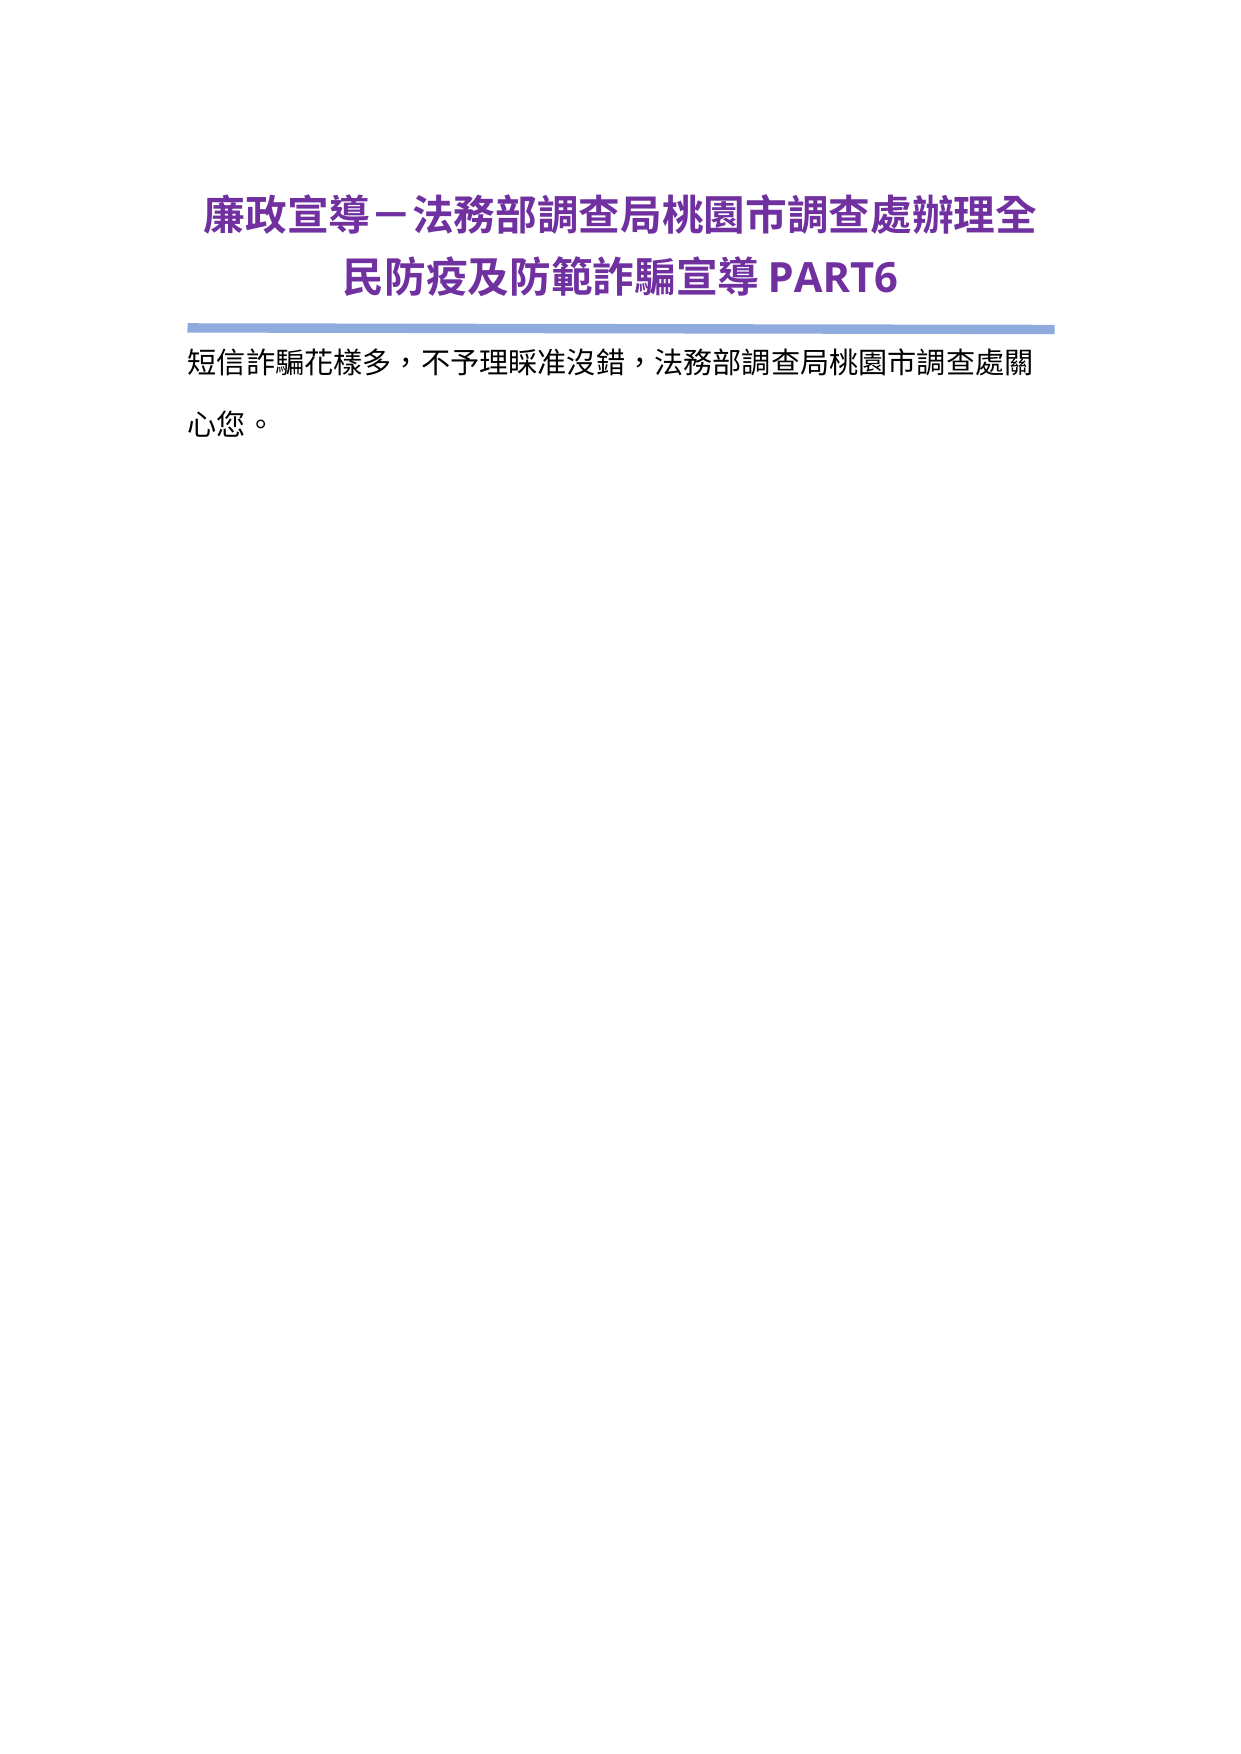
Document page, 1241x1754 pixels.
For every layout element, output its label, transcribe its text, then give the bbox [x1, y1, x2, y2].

subtitle 短信詐騙花樣多，不予理睬准沒錯，法務部調查局桃園市調查處關心您。 [187, 333, 1053, 444]
subtitle [187, 319, 1053, 324]
subtitle 廉政宣導－法務部調查局桃園市調查處辦理全民防疫及防範詐騙宣導PART6 [187, 171, 1053, 296]
